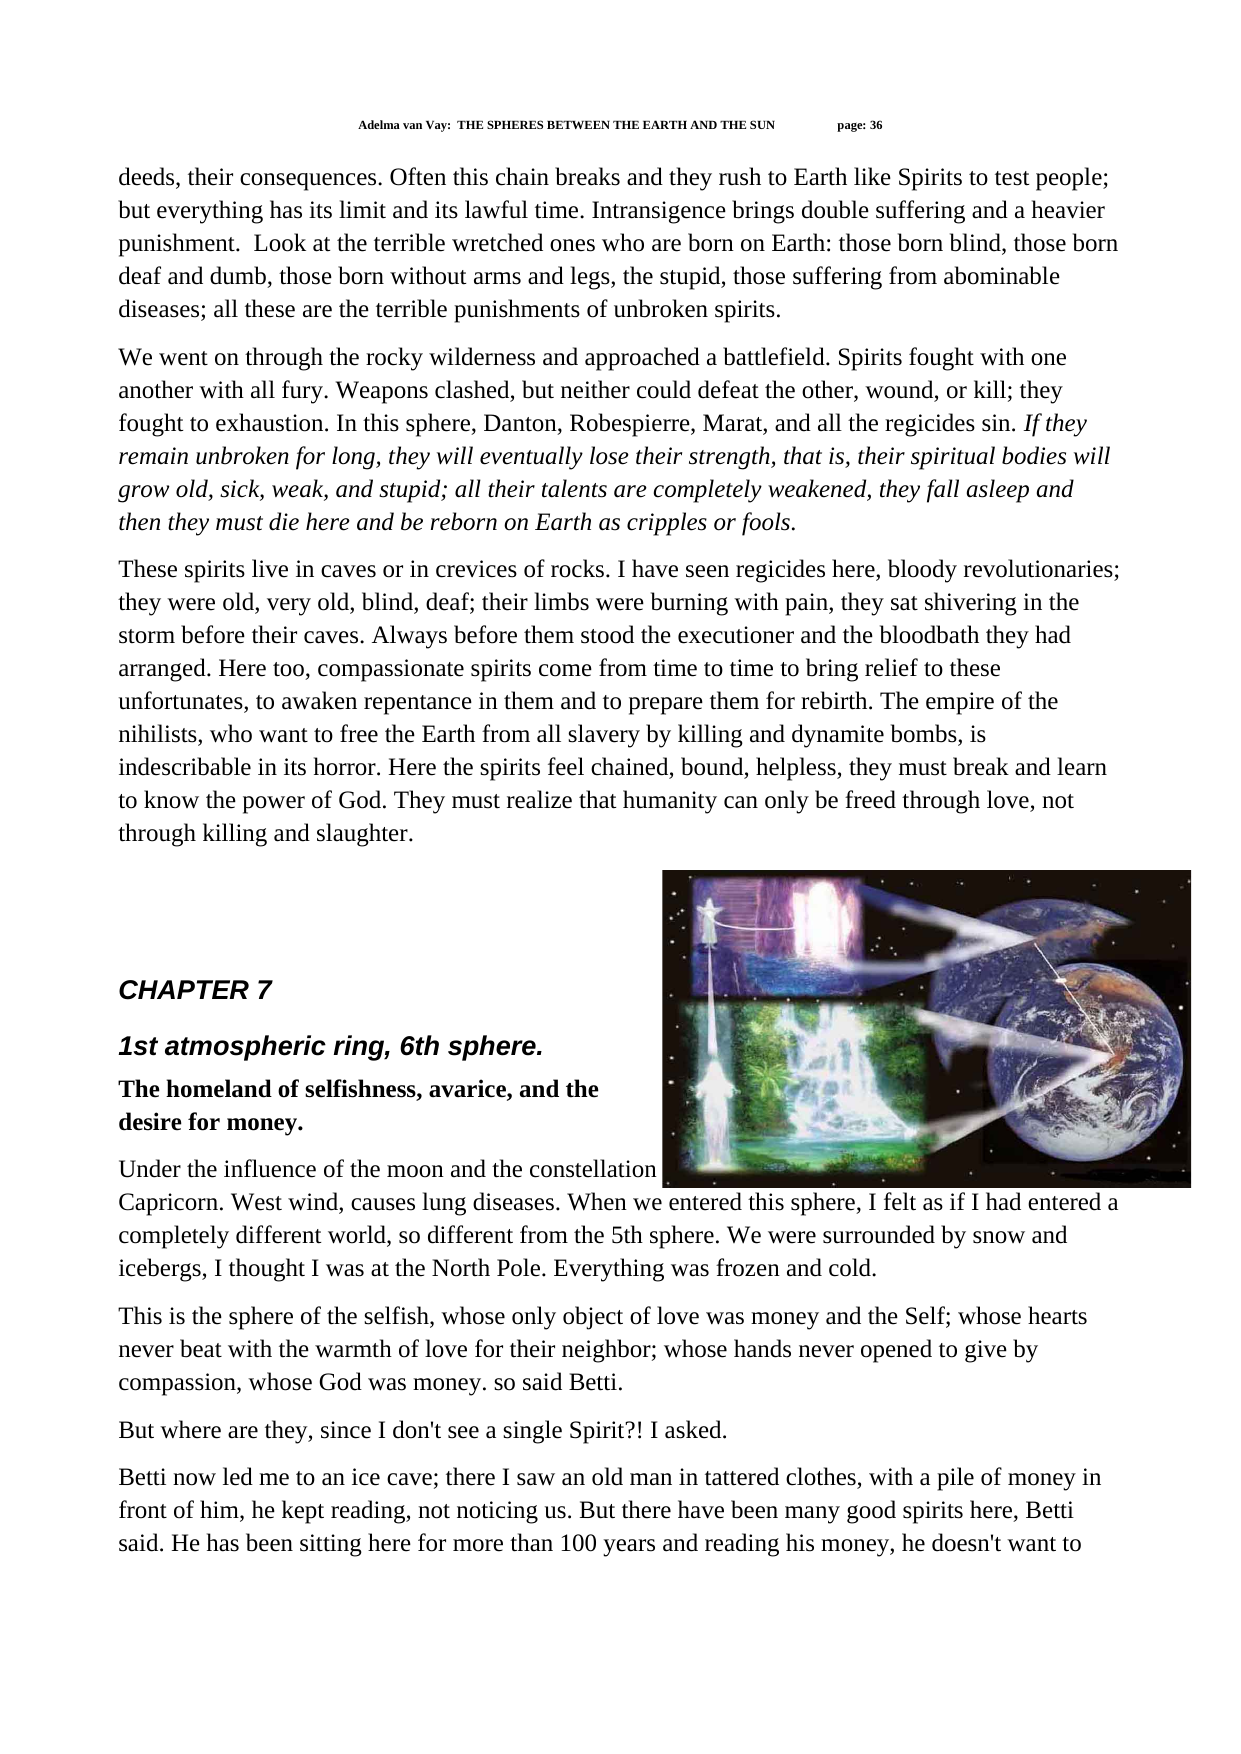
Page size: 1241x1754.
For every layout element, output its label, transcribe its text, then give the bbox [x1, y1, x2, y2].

text But where are they, since I don't see a single Spirit?! I asked. [118, 1415, 1122, 1443]
text Betti now led me to an ice cave; there I saw an old man in tattered clothes, with a pile of money in front of him, he kept reading, not noticing us. But there have been many good spirits here, Betti said. He has been sitting here for more than 100 years and reading his money, he doesn't want to [118, 1462, 1122, 1557]
text These spirits live in caves or in crevices of rocks. I have seen regicides here, bloody revolutionaries; they were old, very old, blind, deaf; their limbs were burning with pain, they sat shivering in the storm before their caves. Always before them stood the executioner and the bloodbath they had arranged. Here too, compassionate spirits come from time to time to bring relief to these unfortunates, to awaken repentance in them and to prepare them for rebirth. The empire of the nihilists, who want to free the Earth from all slavery by killing and dynamite bombs, is indescribable in its horror. Here the spirits feel chained, bound, helpless, they must break and learn to know the power of God. They must realize that humanity can only be freed through love, not through killing and slaughter. [118, 554, 1122, 847]
subtitle 1st atmospheric ring, 6th sphere. [118, 1030, 662, 1061]
subtitle CHAPTER 7 [118, 974, 662, 1005]
text We went on through the rocky wilderness and approached a battlefield. Spirits fought with one another with all fury. Weapons clashed, but neither could defeat the other, wound, or kill; they fought to exhaustion. In this sphere, Danton, Robespierre, Marat, and all the regicides sin. If they remain unbroken for long, they will eventually lose their strength, that is, their spiritual bodies will grow old, sick, weak, and stupid; all their talents are completely weakened, they fall asleep and then they must die here and be reborn on Earth as cripples or fools. [118, 342, 1122, 536]
text Under the influence of the moon and the constellation Capricorn. West wind, causes lung diseases. When we entered this sphere, I felt as if I had entered a completely different world, so different from the 5th sphere. We were surrounded by snow and icebergs, I thought I was at the North Pole. Everything was frozen and cold. [118, 1154, 1122, 1282]
text deeds, their consequences. Often this chain breaks and they rush to Earth like Spirits to test people; but everything has its limit and its lawful time. Intransigence brings double suffering and a heavier punishment. Look at the terrible wretched ones who are born on Earth: those born blind, those born deaf and dumb, those born without arms and legs, the stupid, those suffering from abominable diseases; all these are the terrible punishments of unbroken spirits. [118, 162, 1122, 323]
picture [662, 870, 1192, 1188]
text The homeland of selfishness, avarice, and the desire for money. [118, 1074, 662, 1136]
text This is the sphere of the selfish, whose only object of love was money and the Self; whose hearts never beat with the warmth of love for their neighbor; whose hands never opened to give by compassion, whose God was money. so said Betti. [118, 1301, 1122, 1396]
